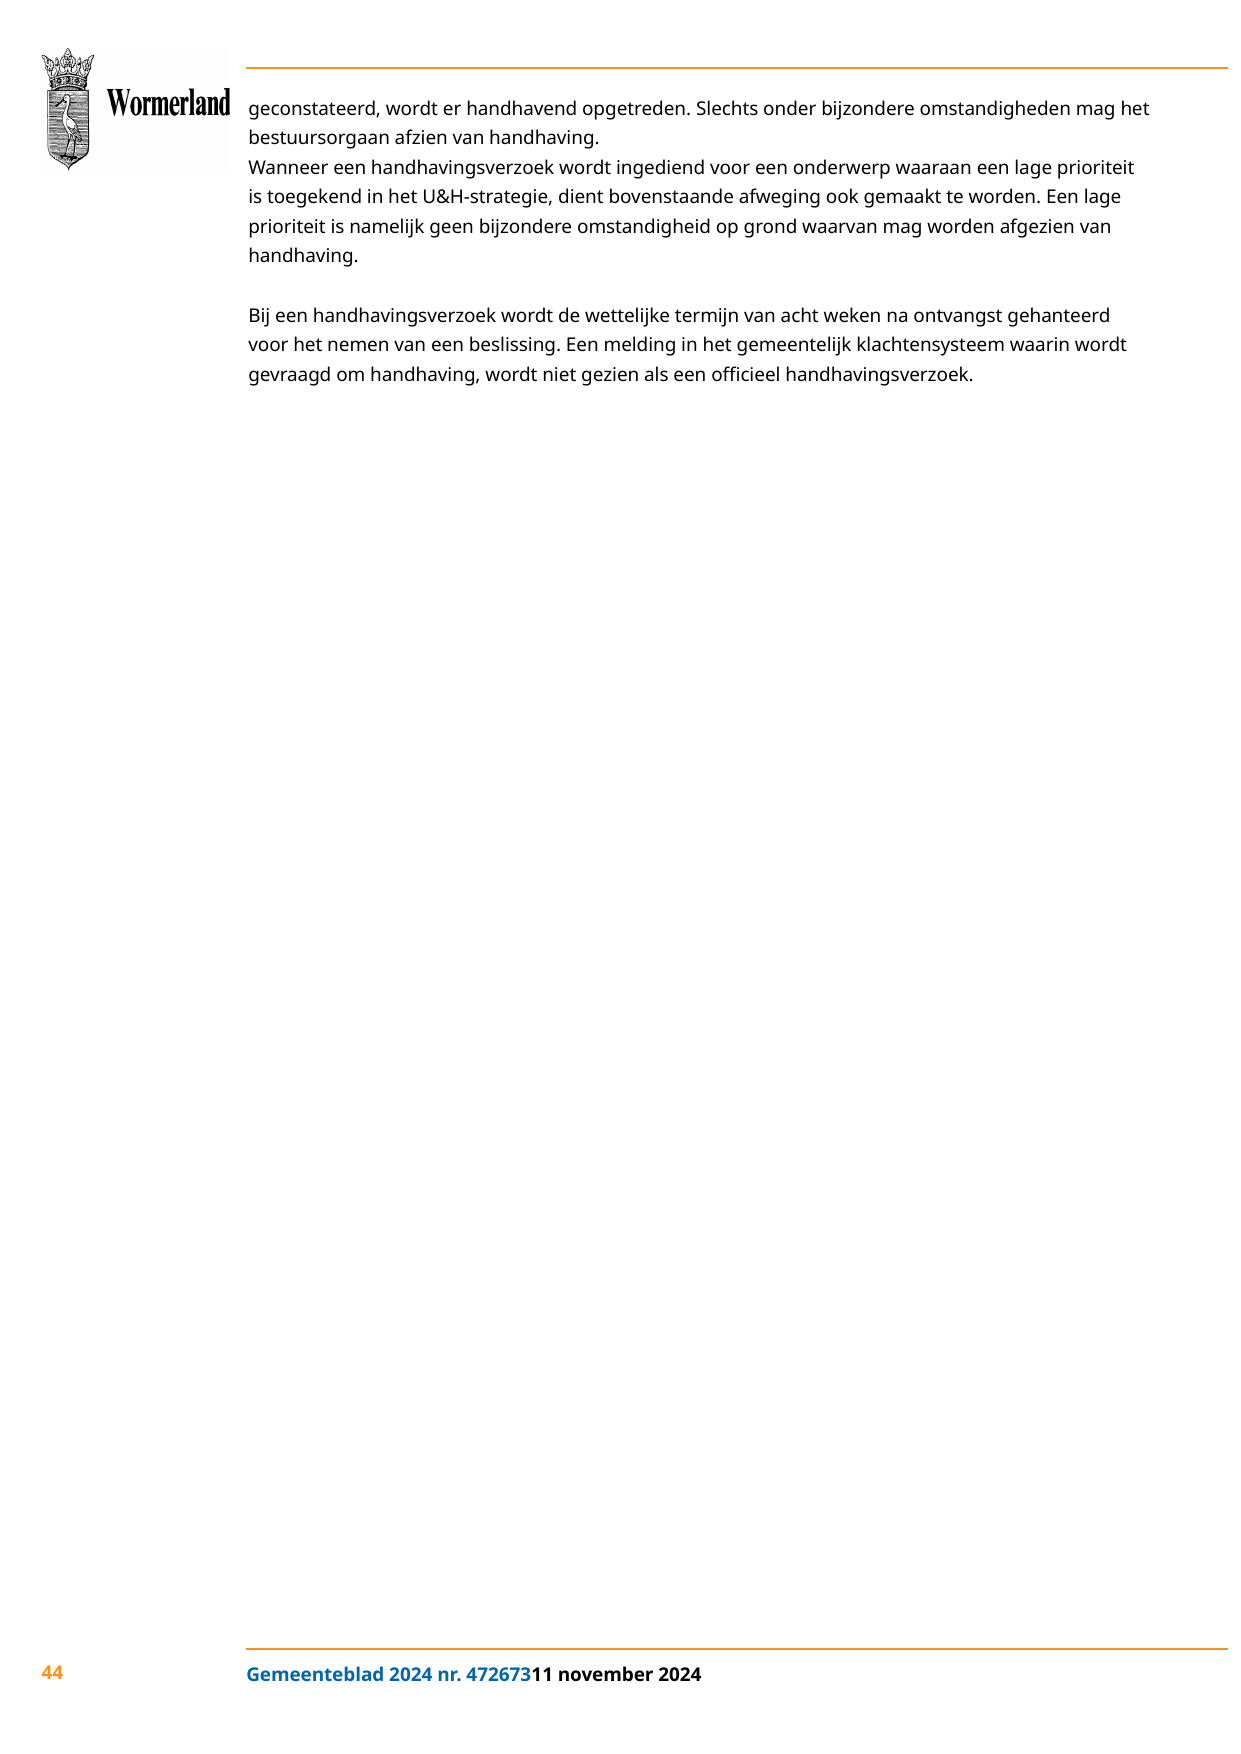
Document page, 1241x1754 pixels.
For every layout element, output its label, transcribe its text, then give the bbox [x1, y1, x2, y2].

text Wanneer een handhavingsverzoek wordt ingediend voor een onderwerp waaraan een lage prioriteit is toegekend in het U&H-strategie, dient bovenstaande afweging ook gemaakt te worden. Een lage prioriteit is namelijk geen bijzondere omstandigheid op grond waarvan mag worden afgezien van handhaving. [248, 154, 1152, 268]
picture [41, 47, 231, 172]
text Bij een handhavingsverzoek wordt de wettelijke termijn van acht weken na ontvangst gehanteerd voor het nemen van een beslissing. Een melding in het gemeentelijk klachtensysteem waarin wordt gevraagd om handhaving, wordt niet gezien als een officieel handhavingsverzoek. [248, 302, 1152, 387]
text geconstateerd, wordt er handhavend opgetreden. Slechts onder bijzondere omstandigheden mag het bestuursorgaan afzien van handhaving. [248, 95, 1152, 150]
